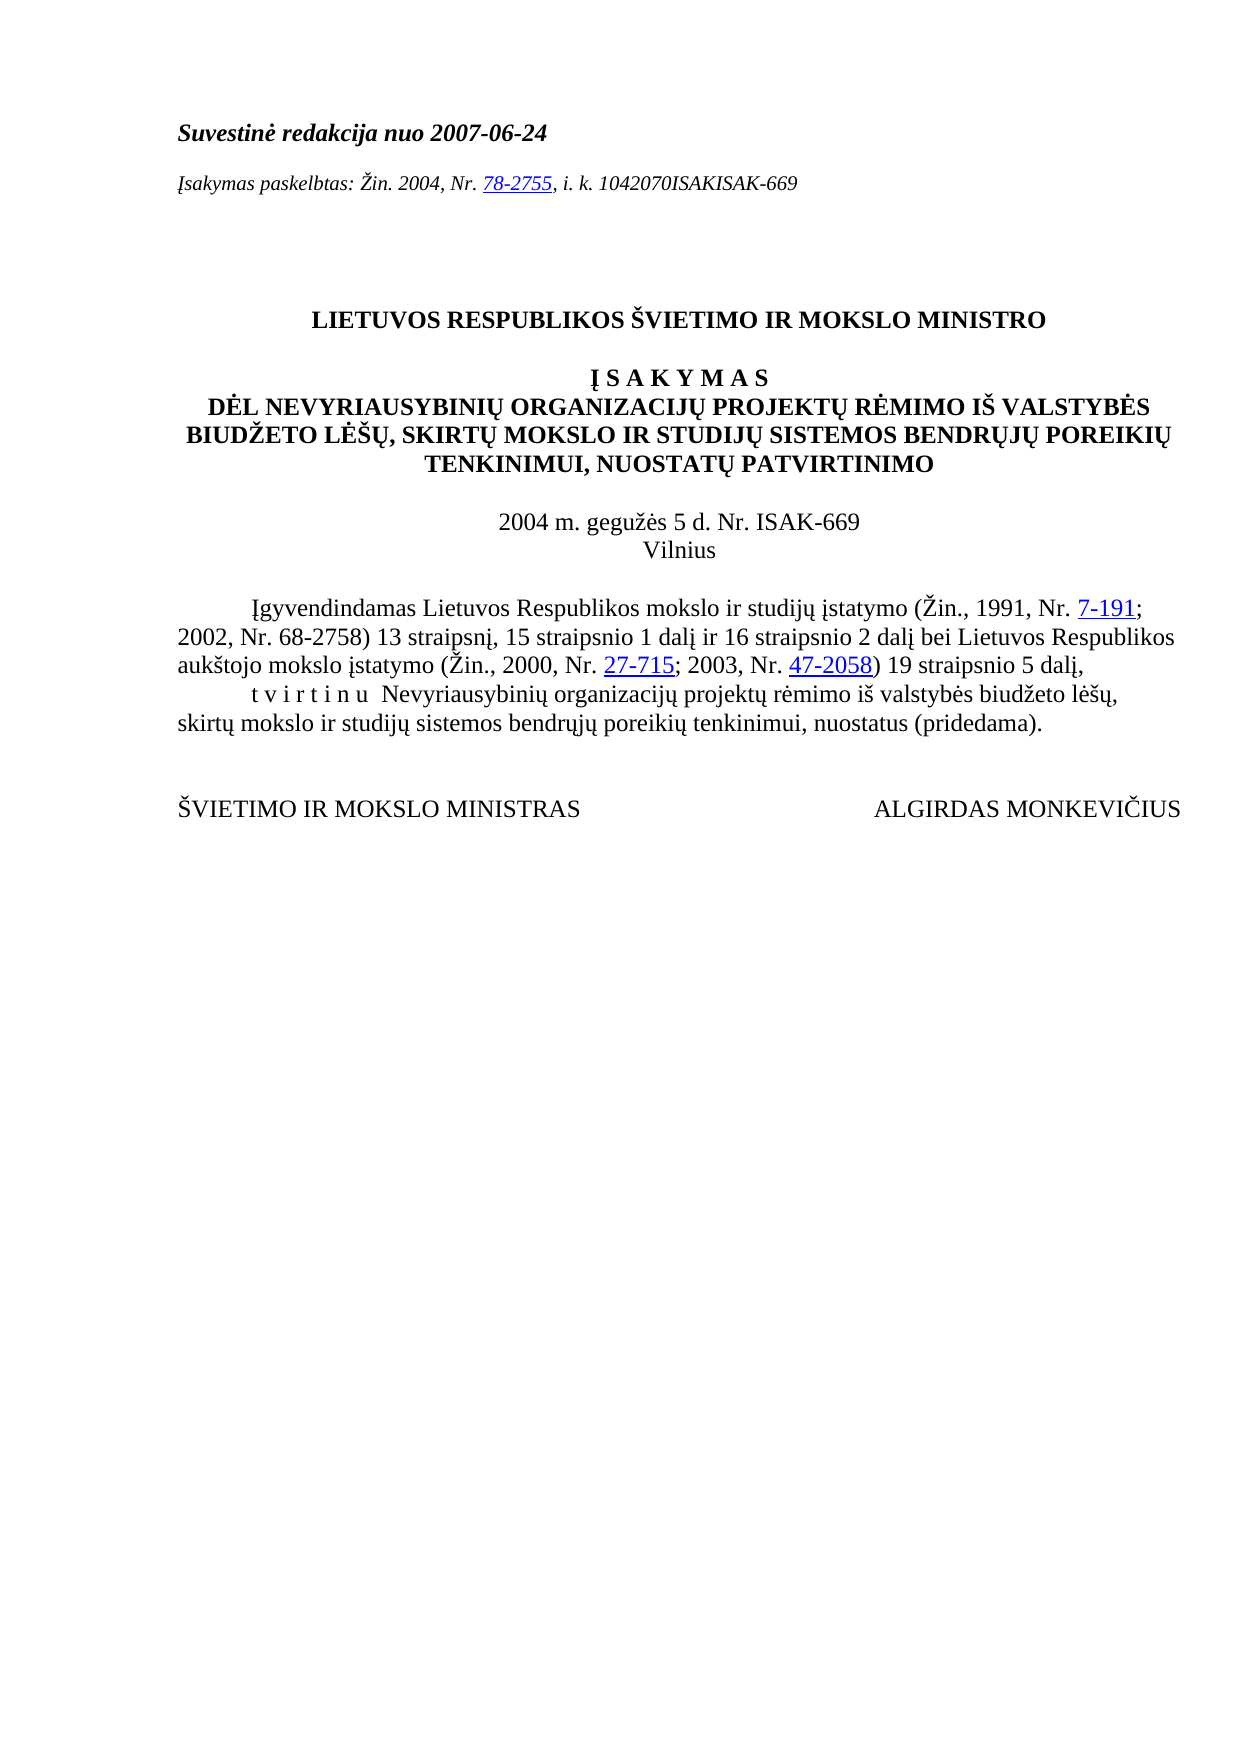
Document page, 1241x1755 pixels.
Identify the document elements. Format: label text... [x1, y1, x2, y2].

text Švietimo ir mokslo Ministras Algirdas Monkevičius [177, 794, 1181, 823]
text Vilnius [177, 535, 1181, 564]
text Suvestinė redakcija nuo 2007-06-24 [177, 118, 1181, 147]
text tvirtinu Nevyriausybinių organizacijų projektų rėmimo iš valstybės biudžeto lėšų, skirtų mokslo ir studijų sistemos bendrųjų poreikių tenkinimui, nuostatus (pridedama). [177, 679, 1181, 737]
text Įsakymas paskelbtas: Žin. 2004, Nr. 78-2755, i. k. 1042070ISAKISAK-669 [177, 171, 1181, 195]
text 2004 m. gegužės 5 d. Nr. ISAK-669 [177, 507, 1181, 535]
text Įgyvendindamas Lietuvos Respublikos mokslo ir studijų įstatymo (Žin., 1991, Nr. 7-191; 2002, Nr. 68-2758) 13 straipsnį, 15 straipsnio 1 dalį ir 16 straipsnio 2 dalį bei Lietuvos Respublikos aukštojo mokslo įstatymo (Žin., 2000, Nr. 27-715; 2003, Nr. 47-2058) 19 straipsnio 5 dalį, [177, 593, 1181, 679]
text DĖL NEVYRIAUSYBINIŲ ORGANIZACIJŲ PROJEKTŲ RĖMIMO IŠ VALSTYBĖS BIUDŽETO LĖŠŲ, SKIRTŲ MOKSLO IR STUDIJŲ SISTEMOS BENDRŲJŲ POREIKIŲ TENKINIMUI, NUOSTATŲ PATVIRTINIMO [177, 392, 1181, 478]
text LIETUVOS RESPUBLIKOS ŠVIETIMO IR MOKSLO MINISTRO [177, 305, 1181, 334]
text Į S A K Y M A S [177, 363, 1181, 392]
